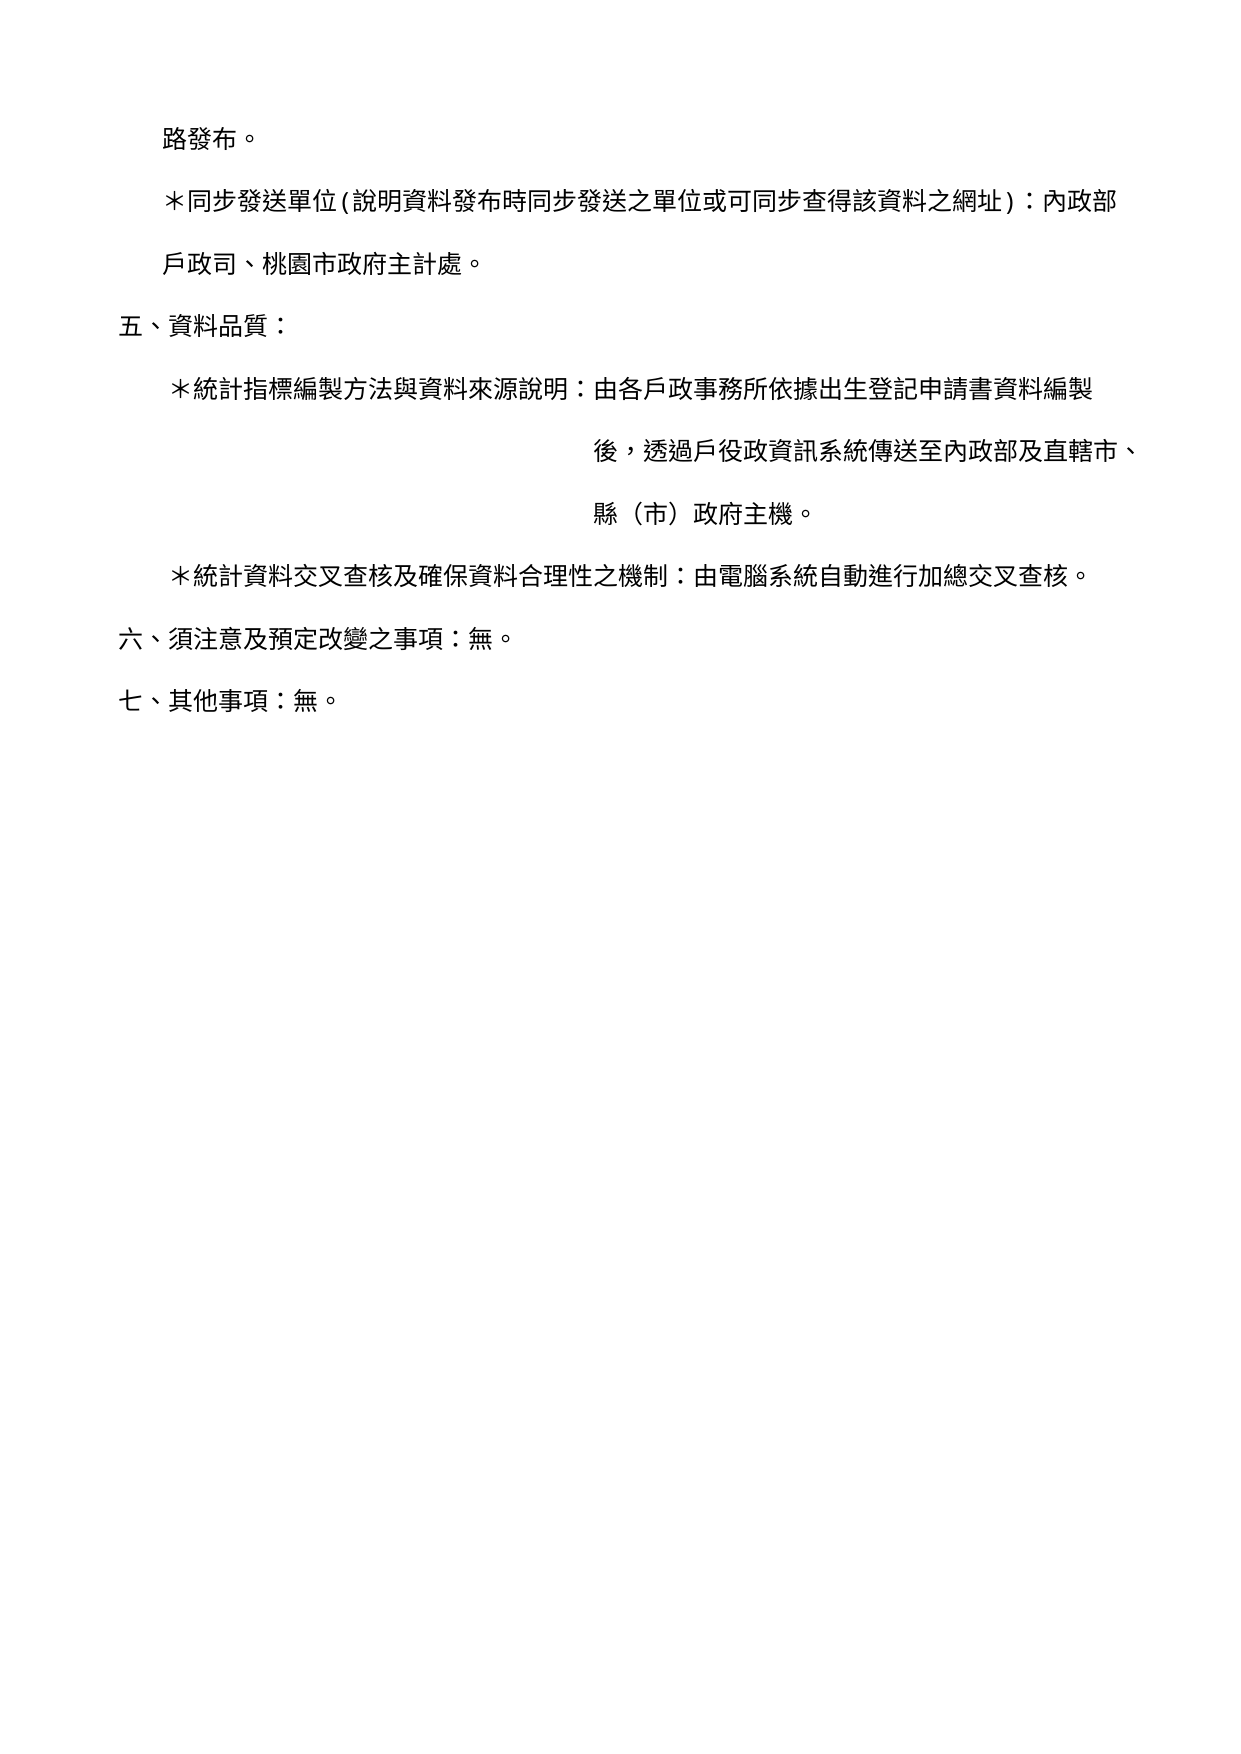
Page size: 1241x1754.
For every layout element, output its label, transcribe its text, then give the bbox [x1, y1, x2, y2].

text 路發布。 [162, 96, 1122, 158]
text ＊同步發送單位(說明資料發布時同步發送之單位或可同步查得該資料之網址)：內政部戶政司、桃園市政府主計處。 [162, 158, 1122, 283]
text 七、其他事項：無。 [118, 658, 1122, 721]
text 五、資料品質： [118, 283, 1122, 346]
text 六、須注意及預定改變之事項：無。 [118, 596, 1122, 658]
text ＊統計指標編製方法與資料來源說明：由各戶政事務所依據出生登記申請書資料編製 後，透過戶役政資訊系統傳送至內政部及直轄市、縣（市）政府主機。 [168, 346, 1122, 533]
text ＊統計資料交叉查核及確保資料合理性之機制：由電腦系統自動進行加總交叉查核。 [168, 533, 1122, 596]
